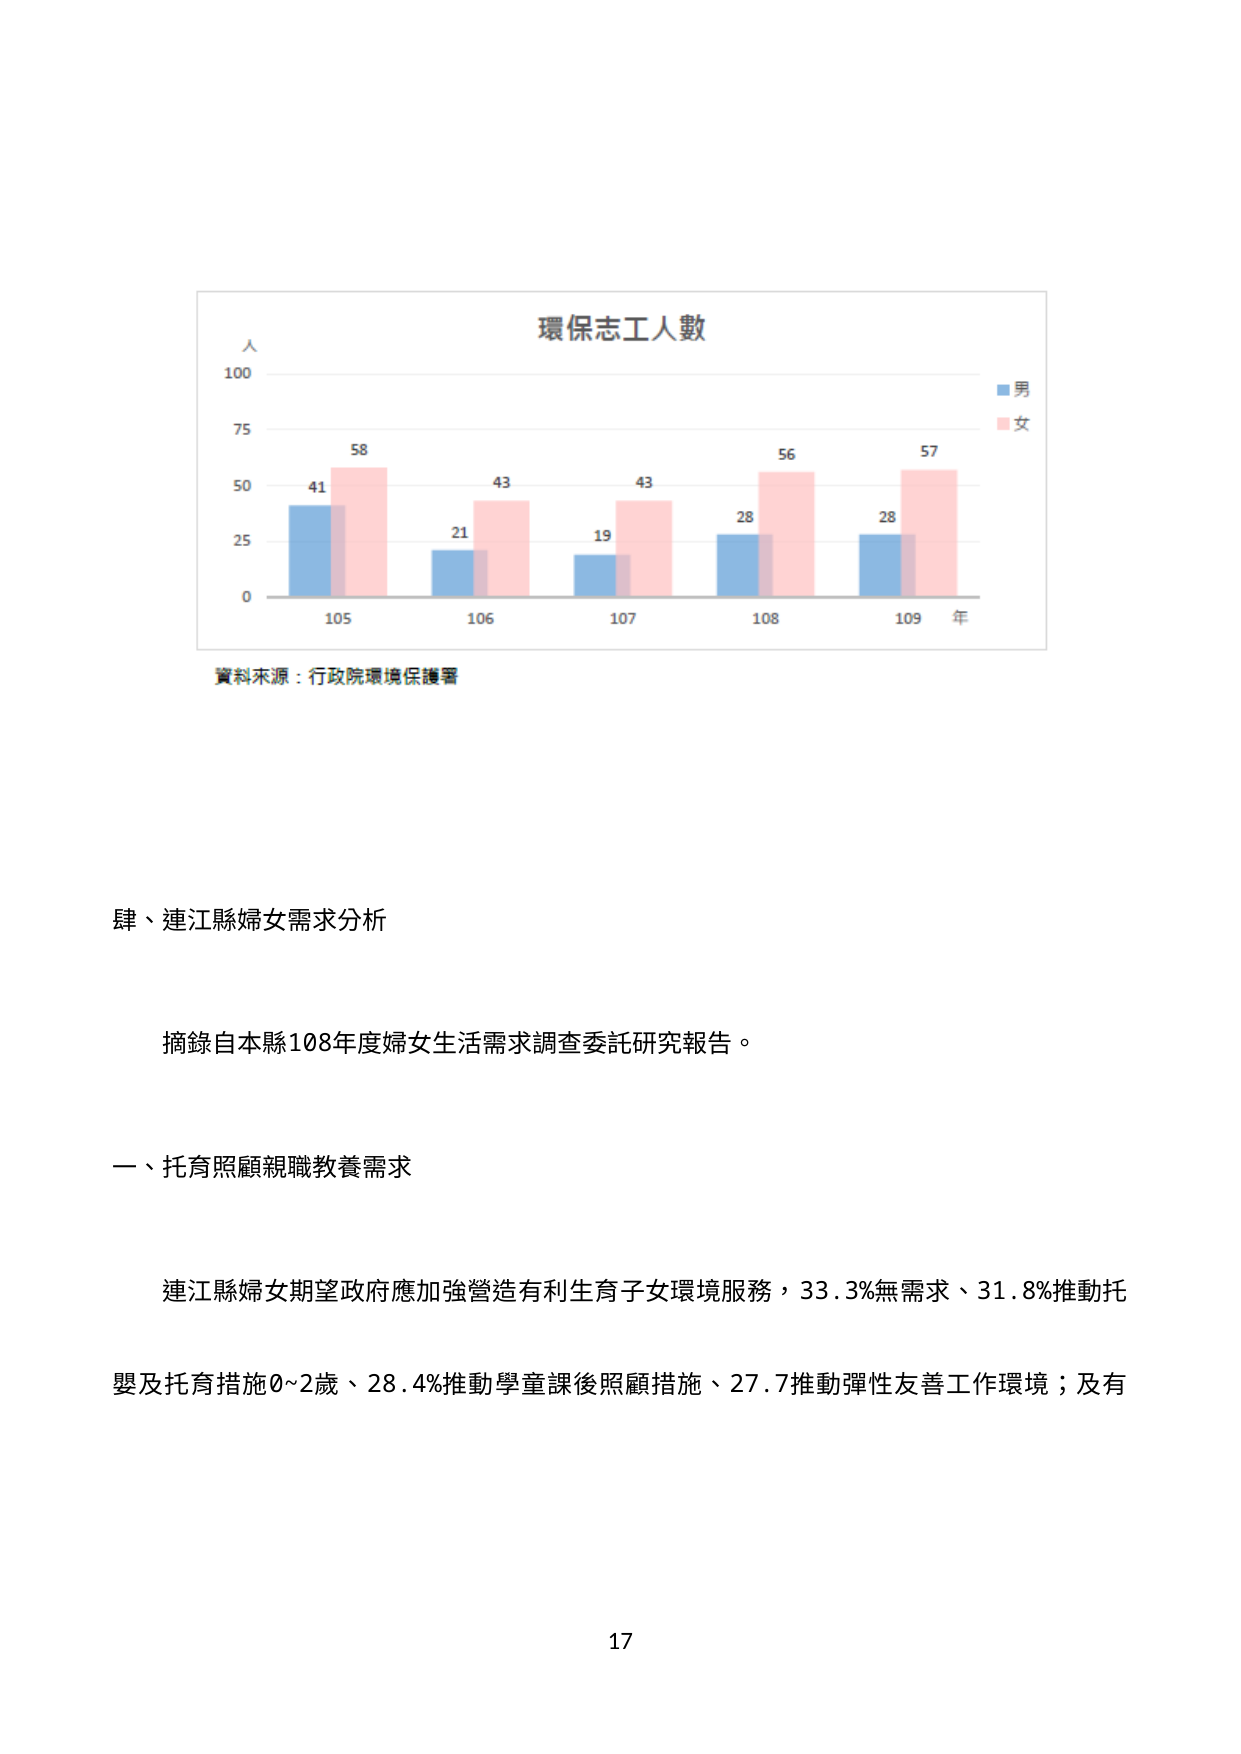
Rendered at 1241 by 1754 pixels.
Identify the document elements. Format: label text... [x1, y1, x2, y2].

text 摘錄自本縣108年度婦女生活需求調查委託研究報告。 [112, 1001, 1128, 1063]
text 連江縣婦女期望政府應加強營造有利生育子女環境服務，33.3%無需求、31.8%推動托嬰及托育措施0~2歲、28.4%推動學童課後照顧措施、27.7推動彈性友善工作環境；及有64.5%家庭經濟壓力，次為43.6夫妻相處有爭執、37.4%教養小孩壓力是家庭生活工作方面遭遇的問題。除了提供完善托育及幼兒照顧資源，可辦理親職講座及促進家庭關係活動課程。 [112, 1248, 1128, 1403]
text 一、托育照顧親職教養需求 [112, 1124, 1128, 1186]
text 肆、連江縣婦女需求分析 [112, 877, 1128, 939]
picture [181, 277, 1060, 692]
